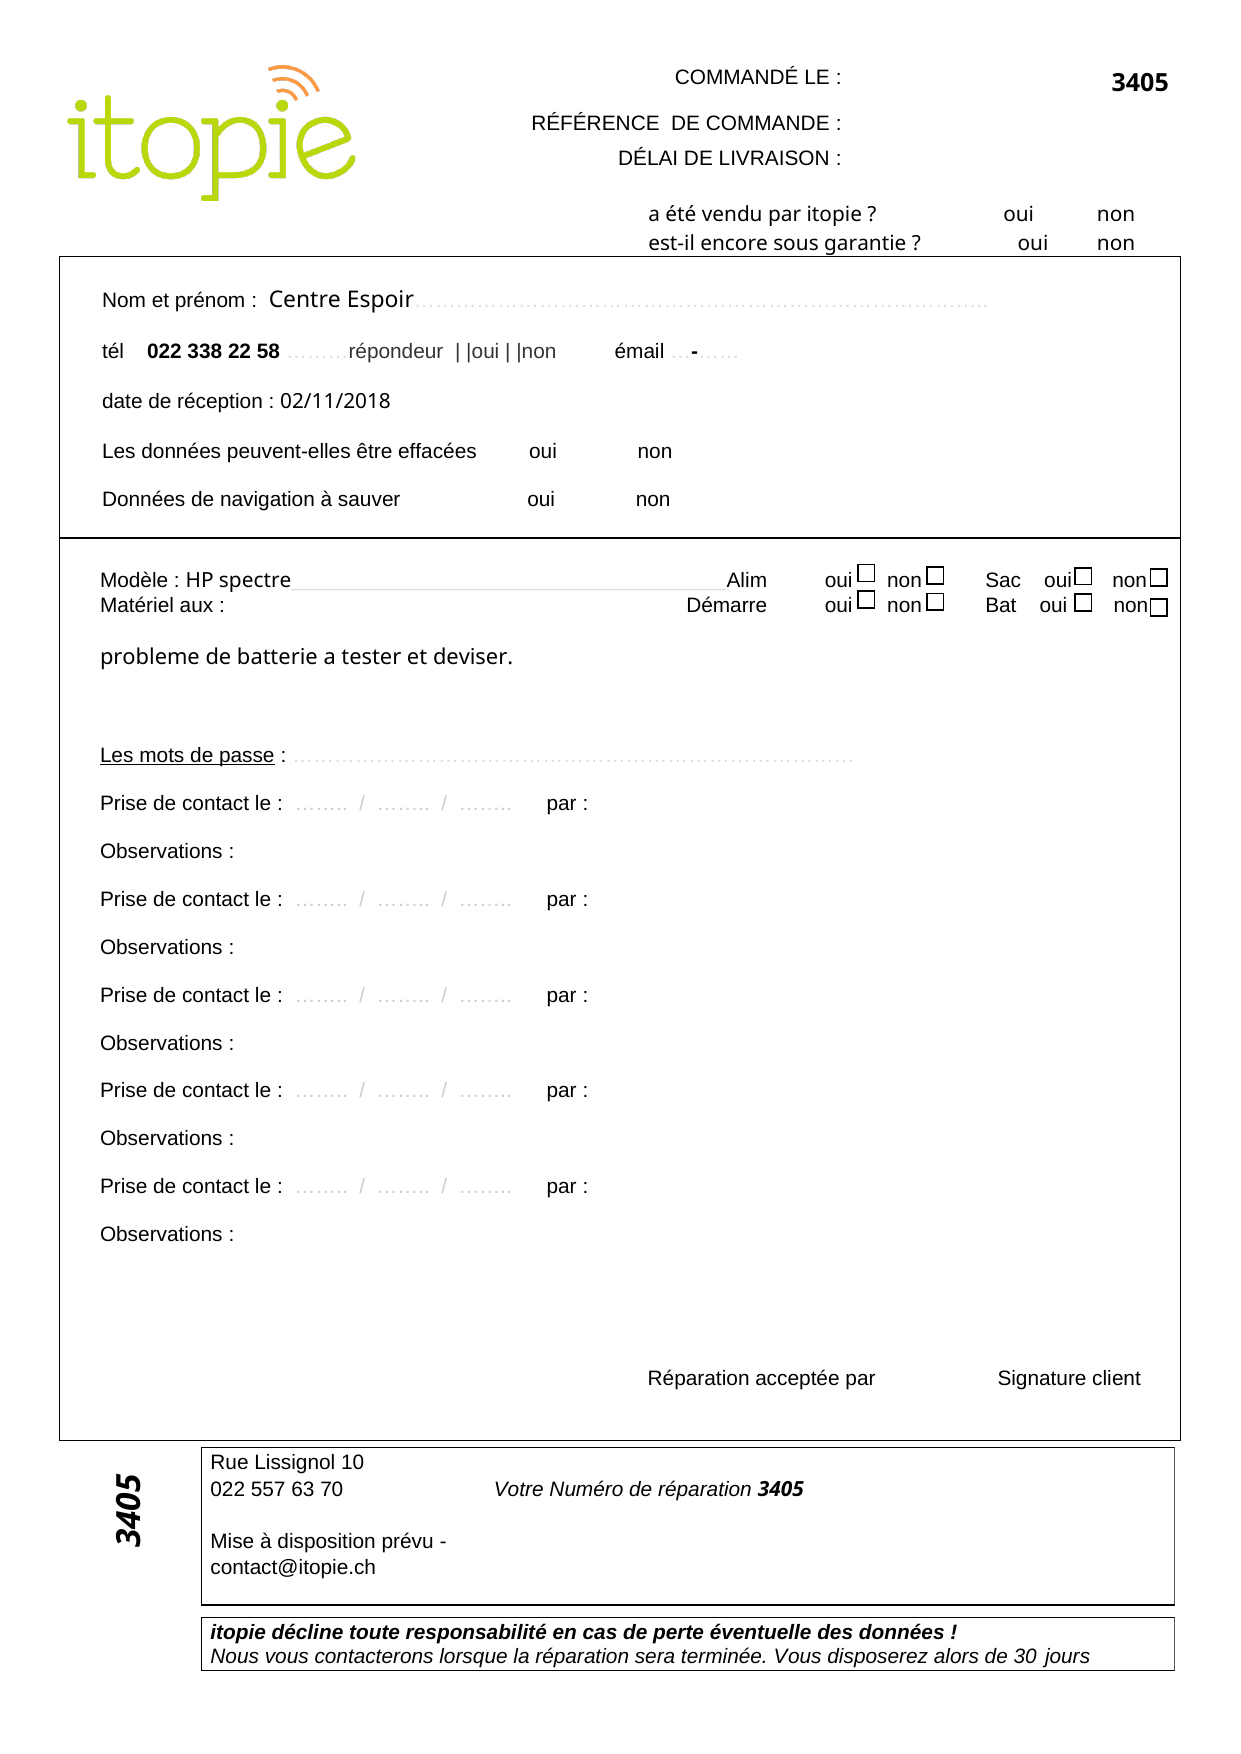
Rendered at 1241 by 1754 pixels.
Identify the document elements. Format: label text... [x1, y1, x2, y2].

text Modèle : HP spectre Alim oui non Sac oui non [879, 562, 925, 590]
table_header 3405 [847, 59, 1180, 104]
table_header Rue Lissignol 10 022 557 63 70 Votre Numéro de réparation 3405 Mise à disposition prévu - contact@itopie.ch [195, 1441, 1180, 1611]
table_cell [847, 105, 1180, 140]
text Nom et prénom : Centre Espoir……………………………………………………………………….. [60, 280, 1180, 314]
text est-il encore sous garantie ? oui non [59, 228, 1181, 256]
text Observations : [60, 931, 1180, 958]
text Observations : [60, 836, 1180, 863]
text Observations : [60, 1219, 1180, 1246]
table_cell RÉFÉRENCE DE COMMANDE : [490, 105, 847, 140]
text Les mots de passe : ……………………………………………………………………… [60, 740, 1180, 767]
text Prise de contact le : …….. / …….. / …….. par : [60, 883, 1180, 911]
text Prise de contact le : …….. / …….. / …….. par : [60, 1075, 1180, 1102]
text Modèle : HP spectre Alim oui non Sac oui non [60, 562, 856, 590]
text Observations : [60, 1027, 1180, 1054]
table_cell [847, 140, 1180, 175]
text Matériel aux : Démarre oui non Bat oui non [60, 590, 1180, 617]
text Données de navigation à sauver oui non [60, 484, 1180, 511]
text a été vendu par itopie ? oui non [59, 199, 1181, 228]
table_header COMMANDÉ LE : [490, 59, 847, 104]
text Prise de contact le : …….. / …….. / …….. par : [60, 1171, 1180, 1198]
table_header 3405 [59, 1441, 195, 1677]
picture [67, 65, 356, 201]
text Prise de contact le : …….. / …….. / …….. par : [60, 979, 1180, 1006]
text date de réception : 02/11/2018 [60, 383, 1180, 415]
text Modèle : HP spectre Alim oui non Sac oui non [948, 562, 1180, 590]
text Réparation acceptée par Signature client [60, 1363, 1180, 1390]
table_cell itopie décline toute responsabilité en cas de perte éventuelle des données ! Nous vous contacterons lorsque la réparation sera terminée. Vous disposerez alors de 30 jours [195, 1611, 1180, 1677]
text Les données peuvent-elles être effacées oui non [60, 436, 1180, 463]
text tél 022 338 22 58 ………répondeur | |oui | |non émail …-…… [60, 335, 1180, 362]
table_cell DÉLAI DE LIVRAISON : [490, 140, 847, 175]
text Observations : [60, 1123, 1180, 1150]
text probleme de batterie a tester et deviser. [60, 638, 1180, 671]
text Prise de contact le : …….. / …….. / …….. par : [60, 788, 1180, 815]
